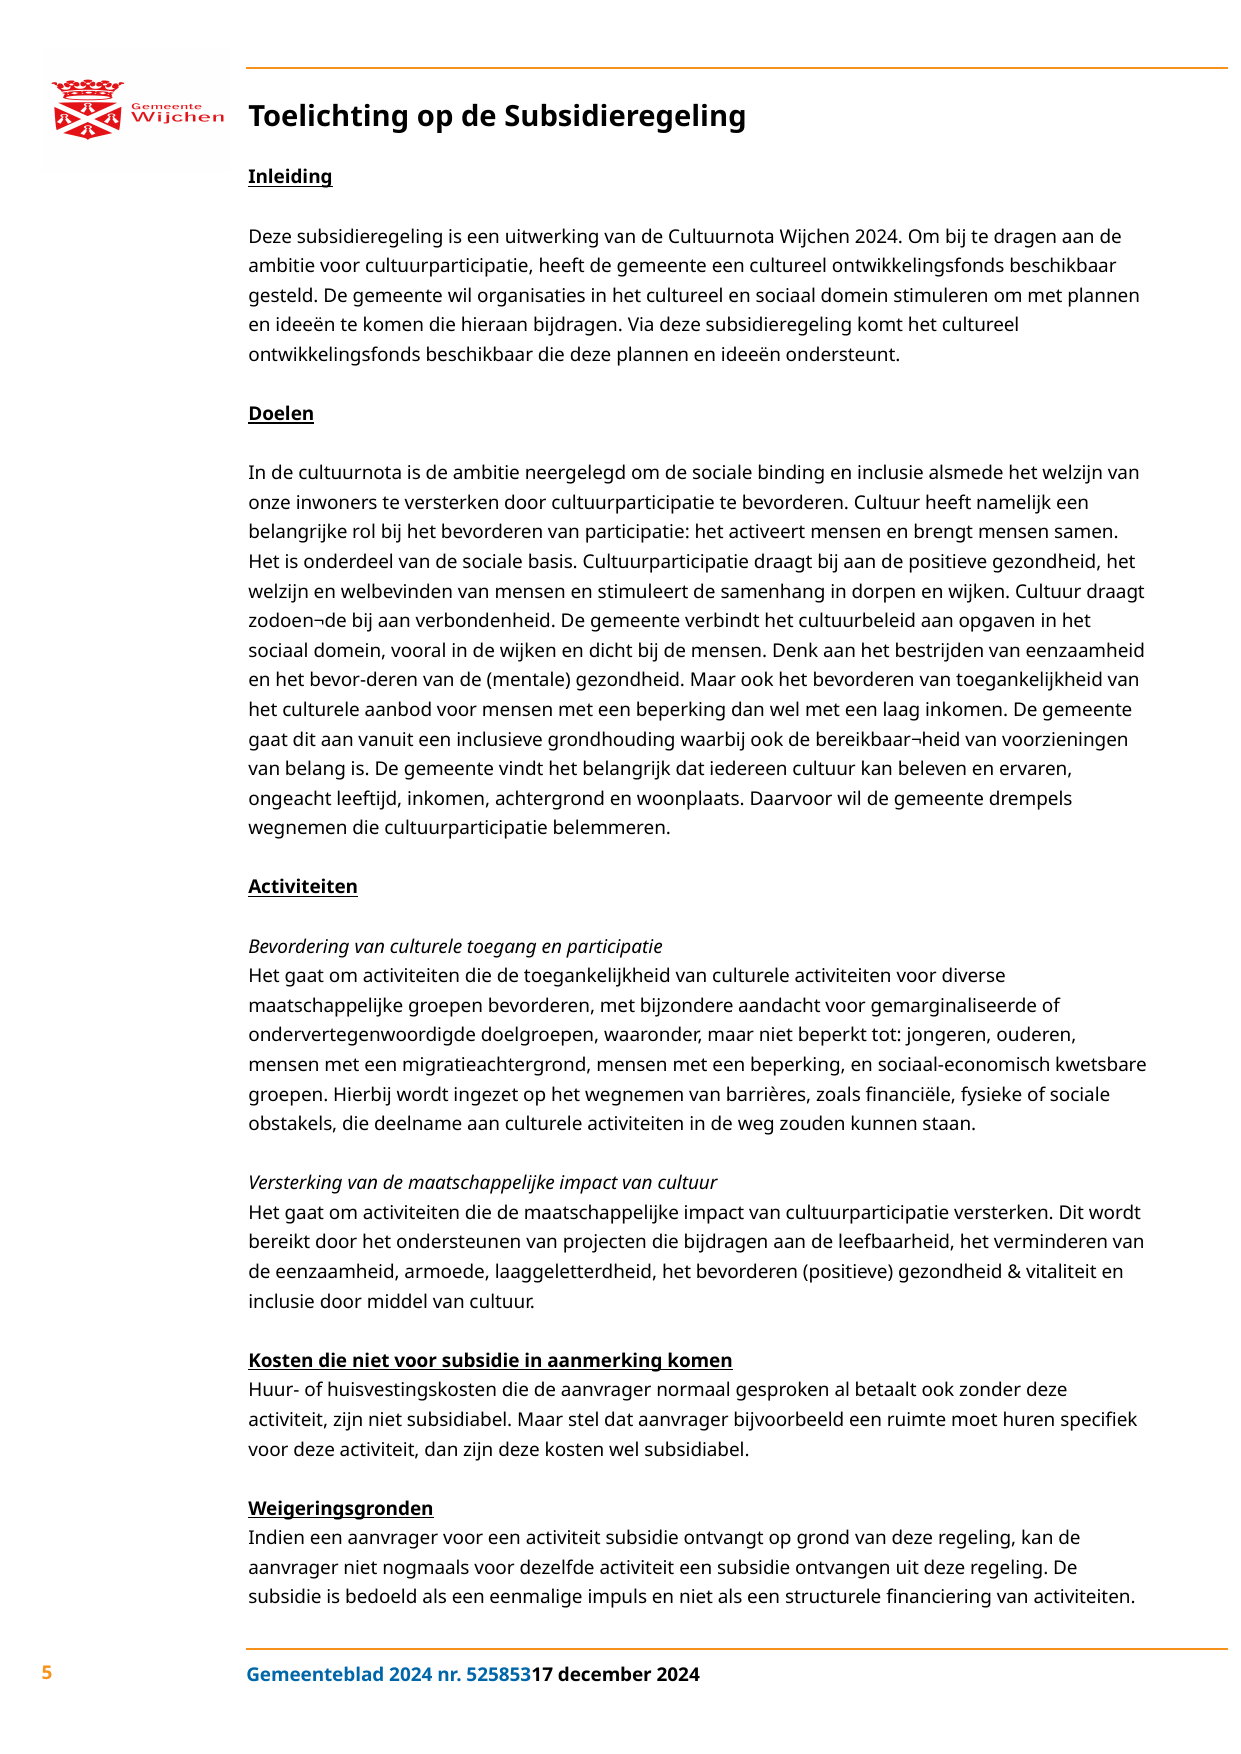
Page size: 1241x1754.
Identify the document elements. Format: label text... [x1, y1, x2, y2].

text Het gaat om activiteiten die de maatschappelijke impact van cultuurparticipatie versterken. Dit wordt bereikt door het ondersteunen van projecten die bijdragen aan de leefbaarheid, het verminderen van de eenzaamheid, armoede, laaggeletterdheid, het bevorderen (positieve) gezondheid & vitaliteit en inclusie door middel van cultuur. [248, 1199, 1152, 1313]
text Inleiding [248, 164, 1152, 189]
text Toelichting op de Subsidieregeling [248, 95, 1152, 134]
text Doelen [248, 400, 1152, 426]
text In de cultuurnota is de ambitie neergelegd om de sociale binding en inclusie alsmede het welzijn van onze inwoners te versterken door cultuurparticipatie te bevorderen. Cultuur heeft namelijk een belangrijke rol bij het bevorderen van participatie: het activeert mensen en brengt mensen samen. Het is onderdeel van de sociale basis. Cultuurparticipatie draagt bij aan de positieve gezondheid, het welzijn en welbevinden van mensen en stimuleert de samenhang in dorpen en wijken. Cultuur draagt zodoen¬de bij aan verbondenheid. De gemeente verbindt het cultuurbeleid aan opgaven in het sociaal domein, vooral in de wijken en dicht bij de mensen. Denk aan het bestrijden van eenzaamheid en het bevor-deren van de (mentale) gezondheid. Maar ook het bevorderen van toegankelijkheid van het culturele aanbod voor mensen met een beperking dan wel met een laag inkomen. De gemeente gaat dit aan vanuit een inclusieve grondhouding waarbij ook de bereikbaar¬heid van voorzieningen van belang is. De gemeente vindt het belangrijk dat iedereen cultuur kan beleven en ervaren, ongeacht leeftijd, inkomen, achtergrond en woonplaats. Daarvoor wil de gemeente drempels wegnemen die cultuurparticipatie belemmeren. [248, 459, 1152, 840]
text Huur- of huisvestingskosten die de aanvrager normaal gesproken al betaalt ook zonder deze activiteit, zijn niet subsidiabel. Maar stel dat aanvrager bijvoorbeeld een ruimte moet huren specifiek voor deze activiteit, dan zijn deze kosten wel subsidiabel. [248, 1377, 1152, 1461]
text Kosten die niet voor subsidie in aanmerking komen [248, 1347, 1152, 1373]
text Activiteiten [248, 874, 1152, 899]
text Weigeringsgronden [248, 1495, 1152, 1521]
text Het gaat om activiteiten die de toegankelijkheid van culturele activiteiten voor diverse maatschappelijke groepen bevorderen, met bijzondere aandacht voor gemarginaliseerde of ondervertegenwoordigde doelgroepen, waaronder, maar niet beperkt tot: jongeren, ouderen, mensen met een migratieachtergrond, mensen met een beperking, en sociaal-economisch kwetsbare groepen. Hierbij wordt ingezet op het wegnemen van barrières, zoals financiële, fysieke of sociale obstakels, die deelname aan culturele activiteiten in de weg zouden kunnen staan. [248, 962, 1152, 1136]
text Indien een aanvrager voor een activiteit subsidie ontvangt op grond van deze regeling, kan de aanvrager niet nogmaals voor dezelfde activiteit een subsidie ontvangen uit deze regeling. De subsidie is bedoeld als een eenmalige impuls en niet als een structurele financiering van activiteiten. [248, 1524, 1152, 1609]
text Bevordering van culturele toegang en participatie [248, 933, 1152, 958]
text Deze subsidieregeling is een uitwerking van de Cultuurnota Wijchen 2024. Om bij te dragen aan de ambitie voor cultuurparticipatie, heeft de gemeente een cultureel ontwikkelingsfonds beschikbaar gesteld. De gemeente wil organisaties in het cultureel en sociaal domein stimuleren om met plannen en ideeën te komen die hieraan bijdragen. Via deze subsidieregeling komt het cultureel ontwikkelingsfonds beschikbaar die deze plannen en ideeën ondersteunt. [248, 223, 1152, 367]
text Versterking van de maatschappelijke impact van cultuur [248, 1169, 1152, 1195]
picture [41, 47, 231, 172]
